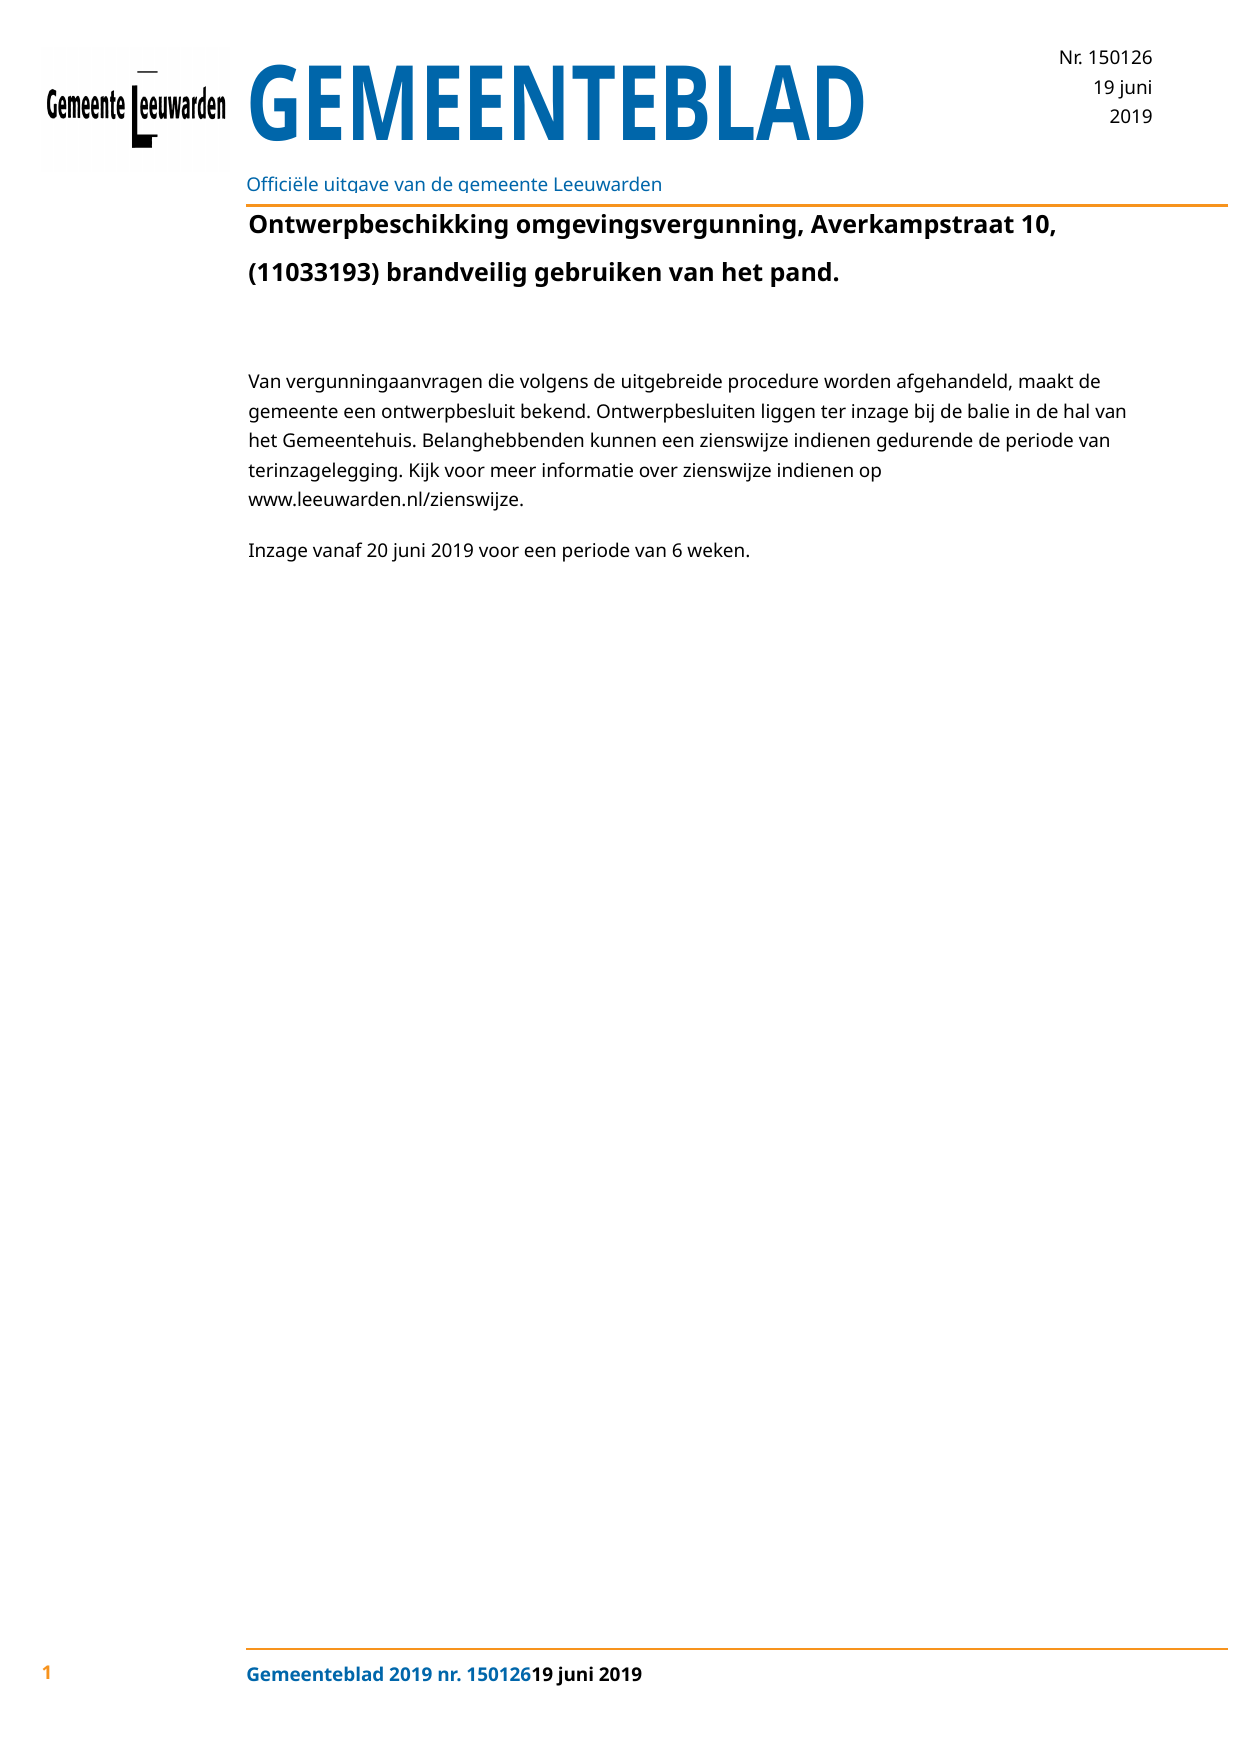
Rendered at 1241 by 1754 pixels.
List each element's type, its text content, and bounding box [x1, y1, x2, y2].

text Inzage vanaf 20 juni 2019 voor een periode van 6 weken. [248, 537, 1152, 563]
picture [41, 47, 231, 172]
text Van vergunningaanvragen die volgens de uitgebreide procedure worden afgehandeld, maakt de gemeente een ontwerpbesluit bekend. Ontwerpbesluiten liggen ter inzage bij de balie in de hal van het Gemeentehuis. Belanghebbenden kunnen een zienswijze indienen gedurende de periode van terinzagelegging. Kijk voor meer informatie over zienswijze indienen op www.leeuwarden.nl/zienswijze. [248, 368, 1152, 512]
text Ontwerpbeschikking omgevingsvergunning, Averkampstraat 10, (11033193) brandveilig gebruiken van het pand. [248, 207, 1152, 288]
